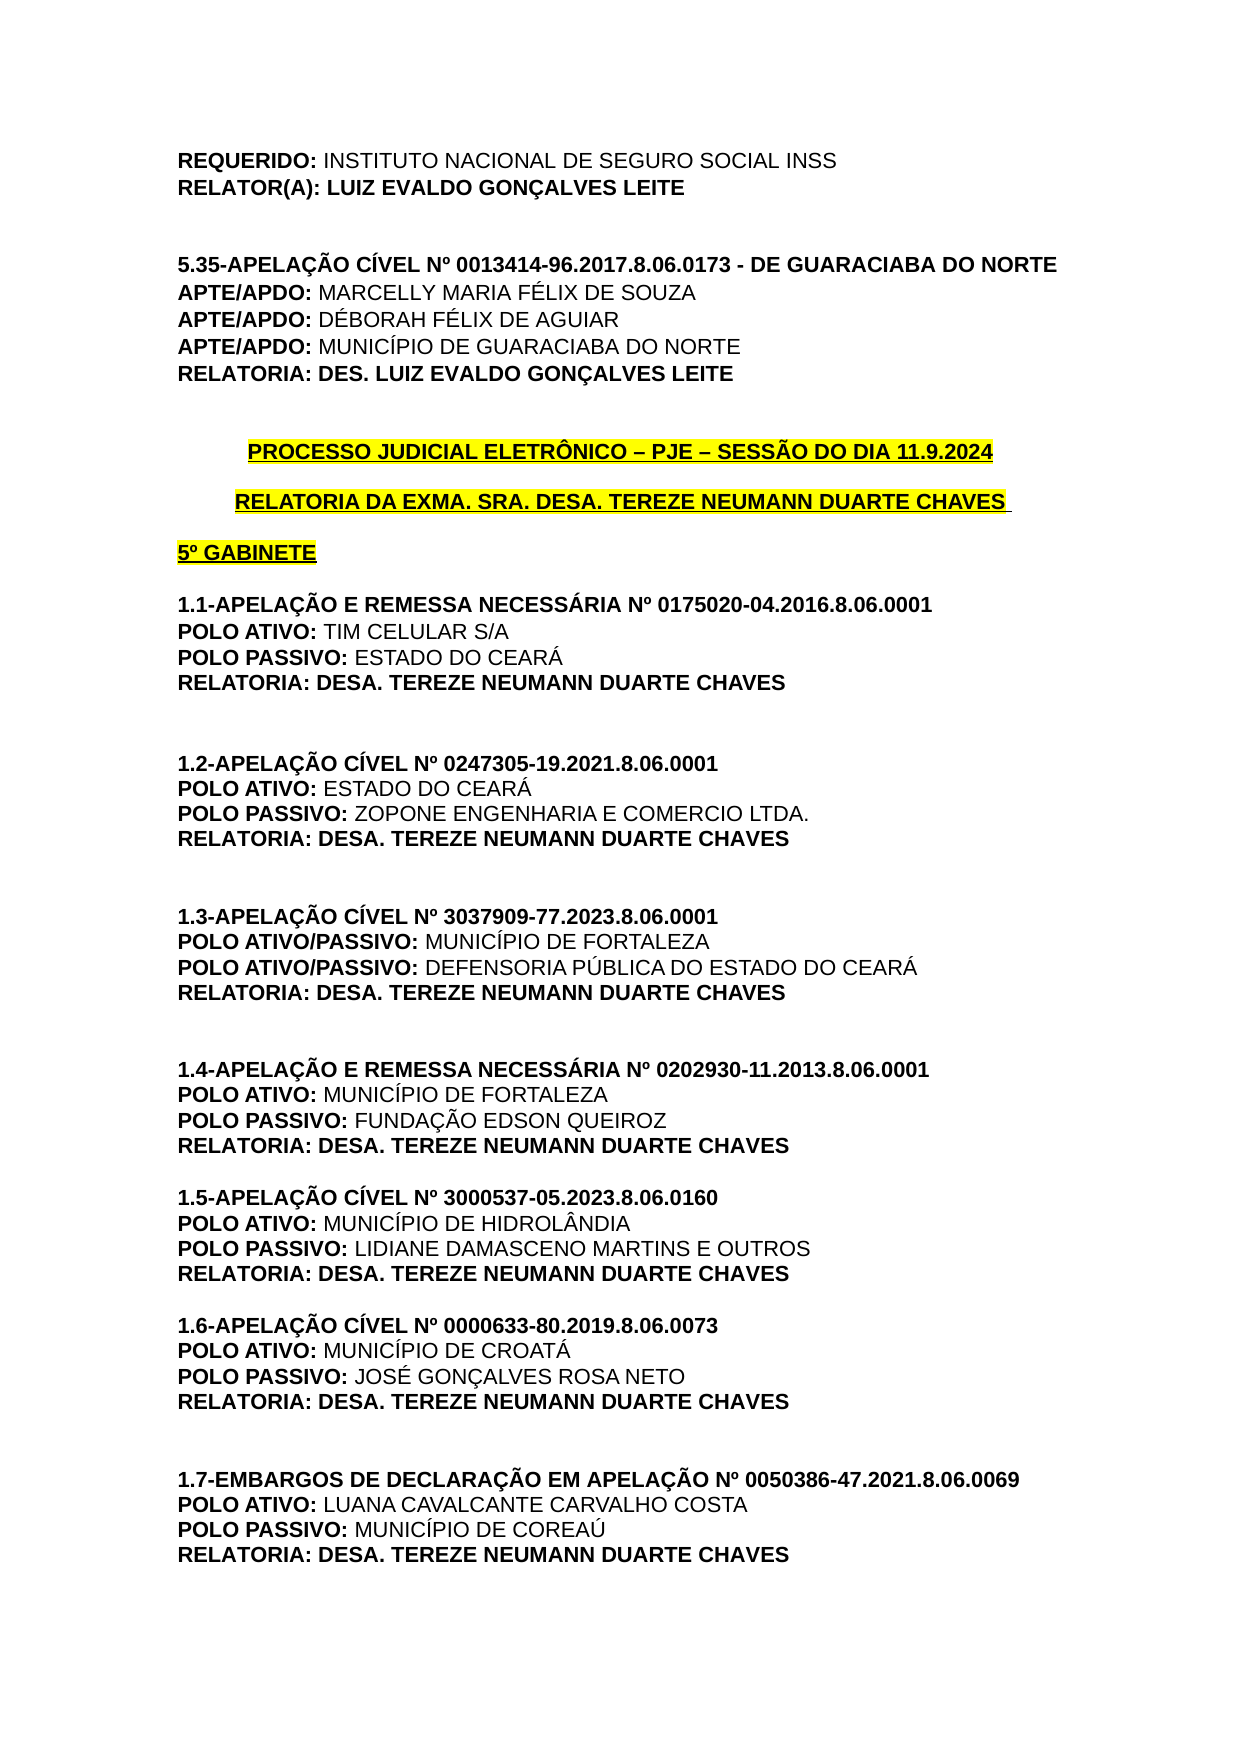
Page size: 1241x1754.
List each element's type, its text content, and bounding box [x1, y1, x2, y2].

text RELATORIA: DESA. TEREZE NEUMANN DUARTE CHAVES [177, 1542, 1063, 1567]
text POLO ATIVO/PASSIVO: MUNICÍPIO DE FORTALEZA [177, 929, 1063, 954]
text POLO PASSIVO: ZOPONE ENGENHARIA E COMERCIO LTDA. [177, 801, 1063, 826]
text POLO PASSIVO: FUNDAÇÃO EDSON QUEIROZ [177, 1108, 1063, 1133]
text APTE/APDO: MUNICÍPIO DE GUARACIABA DO NORTE [177, 334, 1063, 359]
text RELATORIA DA EXMA. SRA. DESA. TEREZE NEUMANN DUARTE CHAVES [177, 489, 1063, 514]
text REQUERIDO: INSTITUTO NACIONAL DE SEGURO SOCIAL INSS [177, 148, 1063, 173]
text PROCESSO JUDICIAL ELETRÔNICO – PJE – SESSÃO DO DIA 11.9.2024 [177, 439, 1063, 464]
text POLO ATIVO: MUNICÍPIO DE HIDROLÂNDIA [177, 1210, 1063, 1236]
text RELATORIA: DESA. TEREZE NEUMANN DUARTE CHAVES [177, 1133, 1063, 1158]
text POLO ATIVO: TIM CELULAR S/A [177, 619, 1063, 644]
text RELATOR(A): LUIZ EVALDO GONÇALVES LEITE [177, 175, 1063, 200]
text POLO ATIVO: LUANA CAVALCANTE CARVALHO COSTA [177, 1492, 1063, 1517]
text 1.4-APELAÇÃO E REMESSA NECESSÁRIA Nº 0202930-11.2013.8.06.0001 [177, 1057, 1063, 1082]
text 5.35-APELAÇÃO CÍVEL Nº 0013414-96.2017.8.06.0173 - DE GUARACIABA DO NORTE [177, 252, 1063, 278]
text POLO ATIVO: MUNICÍPIO DE CROATÁ [177, 1338, 1063, 1364]
text 1.3-APELAÇÃO CÍVEL Nº 3037909-77.2023.8.06.0001 [177, 904, 1063, 929]
text 5º GABINETE [177, 539, 1063, 565]
text RELATORIA: DESA. TEREZE NEUMANN DUARTE CHAVES [177, 669, 1063, 695]
text POLO PASSIVO: ESTADO DO CEARÁ [177, 644, 1063, 669]
text RELATORIA: DESA. TEREZE NEUMANN DUARTE CHAVES [177, 826, 1063, 852]
text RELATORIA: DES. LUIZ EVALDO GONÇALVES LEITE [177, 361, 1063, 386]
text 1.1-APELAÇÃO E REMESSA NECESSÁRIA Nº 0175020-04.2016.8.06.0001 [177, 592, 1063, 617]
text RELATORIA: DESA. TEREZE NEUMANN DUARTE CHAVES [177, 1261, 1063, 1286]
text POLO ATIVO: MUNICÍPIO DE FORTALEZA [177, 1082, 1063, 1108]
text APTE/APDO: DÉBORAH FÉLIX DE AGUIAR [177, 307, 1063, 332]
text POLO ATIVO: ESTADO DO CEARÁ [177, 776, 1063, 801]
text RELATORIA: DESA. TEREZE NEUMANN DUARTE CHAVES [177, 979, 1063, 1005]
text RELATORIA: DESA. TEREZE NEUMANN DUARTE CHAVES [177, 1389, 1063, 1414]
text POLO ATIVO/PASSIVO: DEFENSORIA PÚBLICA DO ESTADO DO CEARÁ [177, 954, 1063, 979]
text APTE/APDO: MARCELLY MARIA FÉLIX DE SOUZA [177, 279, 1063, 305]
text 1.2-APELAÇÃO CÍVEL Nº 0247305-19.2021.8.06.0001 [177, 751, 1063, 776]
text POLO PASSIVO: MUNICÍPIO DE COREAÚ [177, 1517, 1063, 1542]
text 1.5-APELAÇÃO CÍVEL Nº 3000537-05.2023.8.06.0160 [177, 1185, 1063, 1210]
text POLO PASSIVO: JOSÉ GONÇALVES ROSA NETO [177, 1364, 1063, 1389]
text POLO PASSIVO: LIDIANE DAMASCENO MARTINS E OUTROS [177, 1236, 1063, 1261]
text 1.6-APELAÇÃO CÍVEL Nº 0000633-80.2019.8.06.0073 [177, 1313, 1063, 1338]
text 1.7-EMBARGOS DE DECLARAÇÃO EM APELAÇÃO Nº 0050386-47.2021.8.06.0069 [177, 1466, 1063, 1492]
